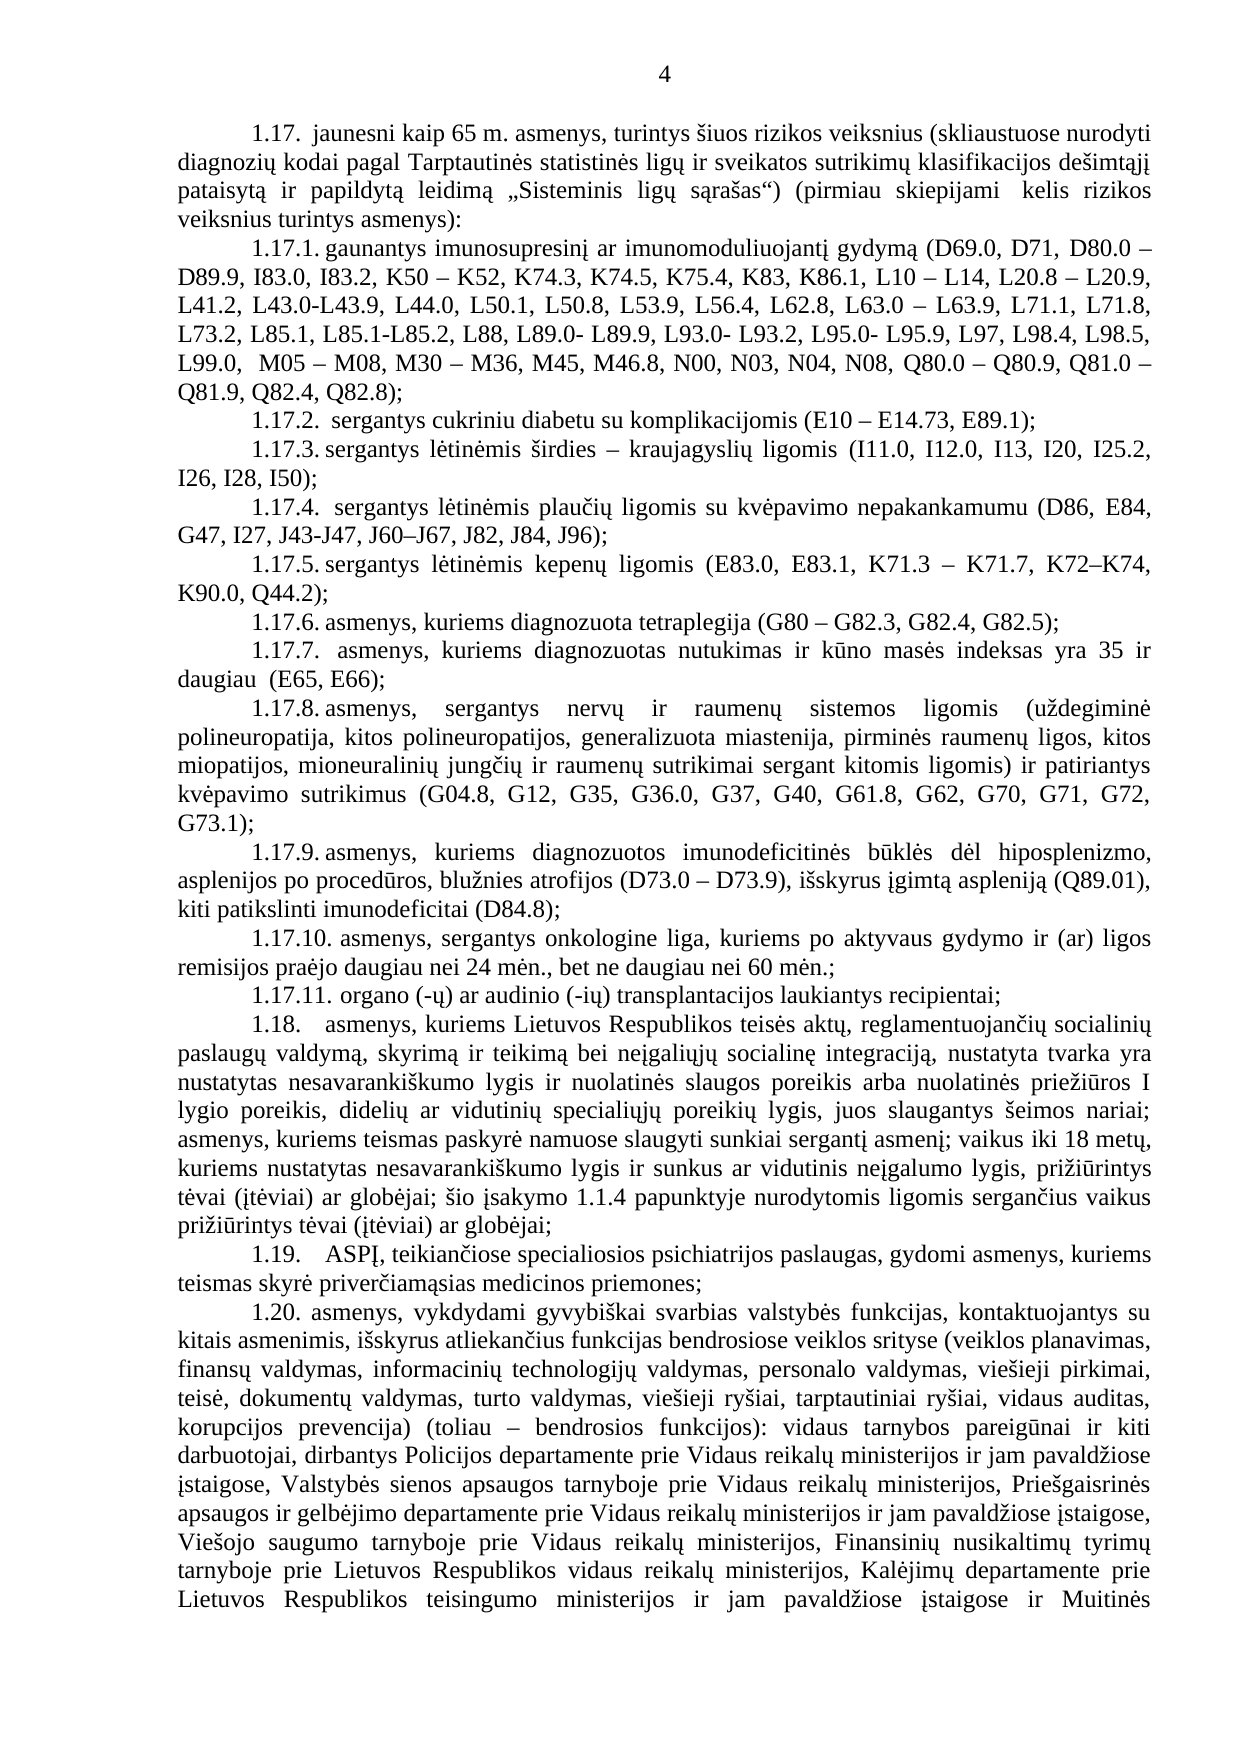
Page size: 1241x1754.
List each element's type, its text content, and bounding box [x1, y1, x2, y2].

text 1.17.8. asmenys, sergantys nervų ir raumenų sistemos ligomis (uždegiminė polineuropatija, kitos polineuropatijos, generalizuota miastenija, pirminės raumenų ligos, kitos miopatijos, mioneuralinių jungčių ir raumenų sutrikimai sergant kitomis ligomis) ir patiriantys kvėpavimo sutrikimus (G04.8, G12, G35, G36.0, G37, G40, G61.8, G62, G70, G71, G72, G73.1); [177, 693, 1152, 837]
text 1.20. asmenys, vykdydami gyvybiškai svarbias valstybės funkcijas, kontaktuojantys su kitais asmenimis, išskyrus atliekančius funkcijas bendrosiose veiklos srityse (veiklos planavimas, finansų valdymas, informacinių technologijų valdymas, personalo valdymas, viešieji pirkimai, teisė, dokumentų valdymas, turto valdymas, viešieji ryšiai, tarptautiniai ryšiai, vidaus auditas, korupcijos prevencija) (toliau – bendrosios funkcijos): vidaus tarnybos pareigūnai ir kiti darbuotojai, dirbantys Policijos departamente prie Vidaus reikalų ministerijos ir jam pavaldžiose įstaigose, Valstybės sienos apsaugos tarnyboje prie Vidaus reikalų ministerijos, Priešgaisrinės apsaugos ir gelbėjimo departamente prie Vidaus reikalų ministerijos ir jam pavaldžiose įstaigose, Viešojo saugumo tarnyboje prie Vidaus reikalų ministerijos, Finansinių nusikaltimų tyrimų tarnyboje prie Lietuvos Respublikos vidaus reikalų ministerijos, Kalėjimų departamente prie Lietuvos Respublikos teisingumo ministerijos ir jam pavaldžiose įstaigose ir Muitinės [177, 1297, 1152, 1613]
text 1.17. jaunesni kaip 65 m. asmenys, turintys šiuos rizikos veiksnius (skliaustuose nurodyti diagnozių kodai pagal Tarptautinės statistinės ligų ir sveikatos sutrikimų klasifikacijos dešimtąjį pataisytą ir papildytą leidimą „Sisteminis ligų sąrašas“) (pirmiau skiepijami kelis rizikos veiksnius turintys asmenys): [177, 118, 1152, 233]
text 1.17.7. asmenys, kuriems diagnozuotas nutukimas ir kūno masės indeksas yra 35 ir daugiau (E65, E66); [177, 636, 1152, 693]
text 1.17.9. asmenys, kuriems diagnozuotos imunodeficitinės būklės dėl hiposplenizmo, asplenijos po procedūros, blužnies atrofijos (D73.0 – D73.9), išskyrus įgimtą aspleniją (Q89.01), kiti patikslinti imunodeficitai (D84.8); [177, 837, 1152, 923]
text 1.17.6. asmenys, kuriems diagnozuota tetraplegija (G80 – G82.3, G82.4, G82.5); [177, 607, 1152, 636]
text 1.17.1. gaunantys imunosupresinį ar imunomoduliuojantį gydymą (D69.0, D71, D80.0 – D89.9, I83.0, I83.2, K50 – K52, K74.3, K74.5, K75.4, K83, K86.1, L10 – L14, L20.8 – L20.9, L41.2, L43.0-L43.9, L44.0, L50.1, L50.8, L53.9, L56.4, L62.8, L63.0 – L63.9, L71.1, L71.8, L73.2, L85.1, L85.1-L85.2, L88, L89.0- L89.9, L93.0- L93.2, L95.0- L95.9, L97, L98.4, L98.5, L99.0, M05 – M08, M30 – M36, M45, M46.8, N00, N03, N04, N08, Q80.0 – Q80.9, Q81.0 – Q81.9, Q82.4, Q82.8); [177, 233, 1152, 406]
text 1.17.11. organo (-ų) ar audinio (-ių) transplantacijos laukiantys recipientai; [177, 981, 1152, 1009]
text 1.17.10. asmenys, sergantys onkologine liga, kuriems po aktyvaus gydymo ir (ar) ligos remisijos praėjo daugiau nei 24 mėn., bet ne daugiau nei 60 mėn.; [177, 923, 1152, 981]
text 1.18. asmenys, kuriems Lietuvos Respublikos teisės aktų, reglamentuojančių socialinių paslaugų valdymą, skyrimą ir teikimą bei neįgaliųjų socialinę integraciją, nustatyta tvarka yra nustatytas nesavarankiškumo lygis ir nuolatinės slaugos poreikis arba nuolatinės priežiūros I lygio poreikis, didelių ar vidutinių specialiųjų poreikių lygis, juos slaugantys šeimos nariai; asmenys, kuriems teismas paskyrė namuose slaugyti sunkiai sergantį asmenį; vaikus iki 18 metų, kuriems nustatytas nesavarankiškumo lygis ir sunkus ar vidutinis neįgalumo lygis, prižiūrintys tėvai (įtėviai) ar globėjai; šio įsakymo 1.1.4 papunktyje nurodytomis ligomis sergančius vaikus prižiūrintys tėvai (įtėviai) ar globėjai; [177, 1009, 1152, 1239]
text 1.17.2. sergantys cukriniu diabetu su komplikacijomis (E10 – E14.73, E89.1); [177, 406, 1152, 434]
text 1.17.5. sergantys lėtinėmis kepenų ligomis (E83.0, E83.1, K71.3 – K71.7, K72–K74, K90.0, Q44.2); [177, 549, 1152, 607]
text 1.19. ASPĮ, teikiančiose specialiosios psichiatrijos paslaugas, gydomi asmenys, kuriems teismas skyrė priverčiamąsias medicinos priemones; [177, 1239, 1152, 1297]
text 1.17.4. sergantys lėtinėmis plaučių ligomis su kvėpavimo nepakankamumu (D86, E84, G47, I27, J43-J47, J60–J67, J82, J84, J96); [177, 492, 1152, 549]
text 1.17.3. sergantys lėtinėmis širdies – kraujagyslių ligomis (I11.0, I12.0, I13, I20, I25.2, I26, I28, I50); [177, 434, 1152, 492]
